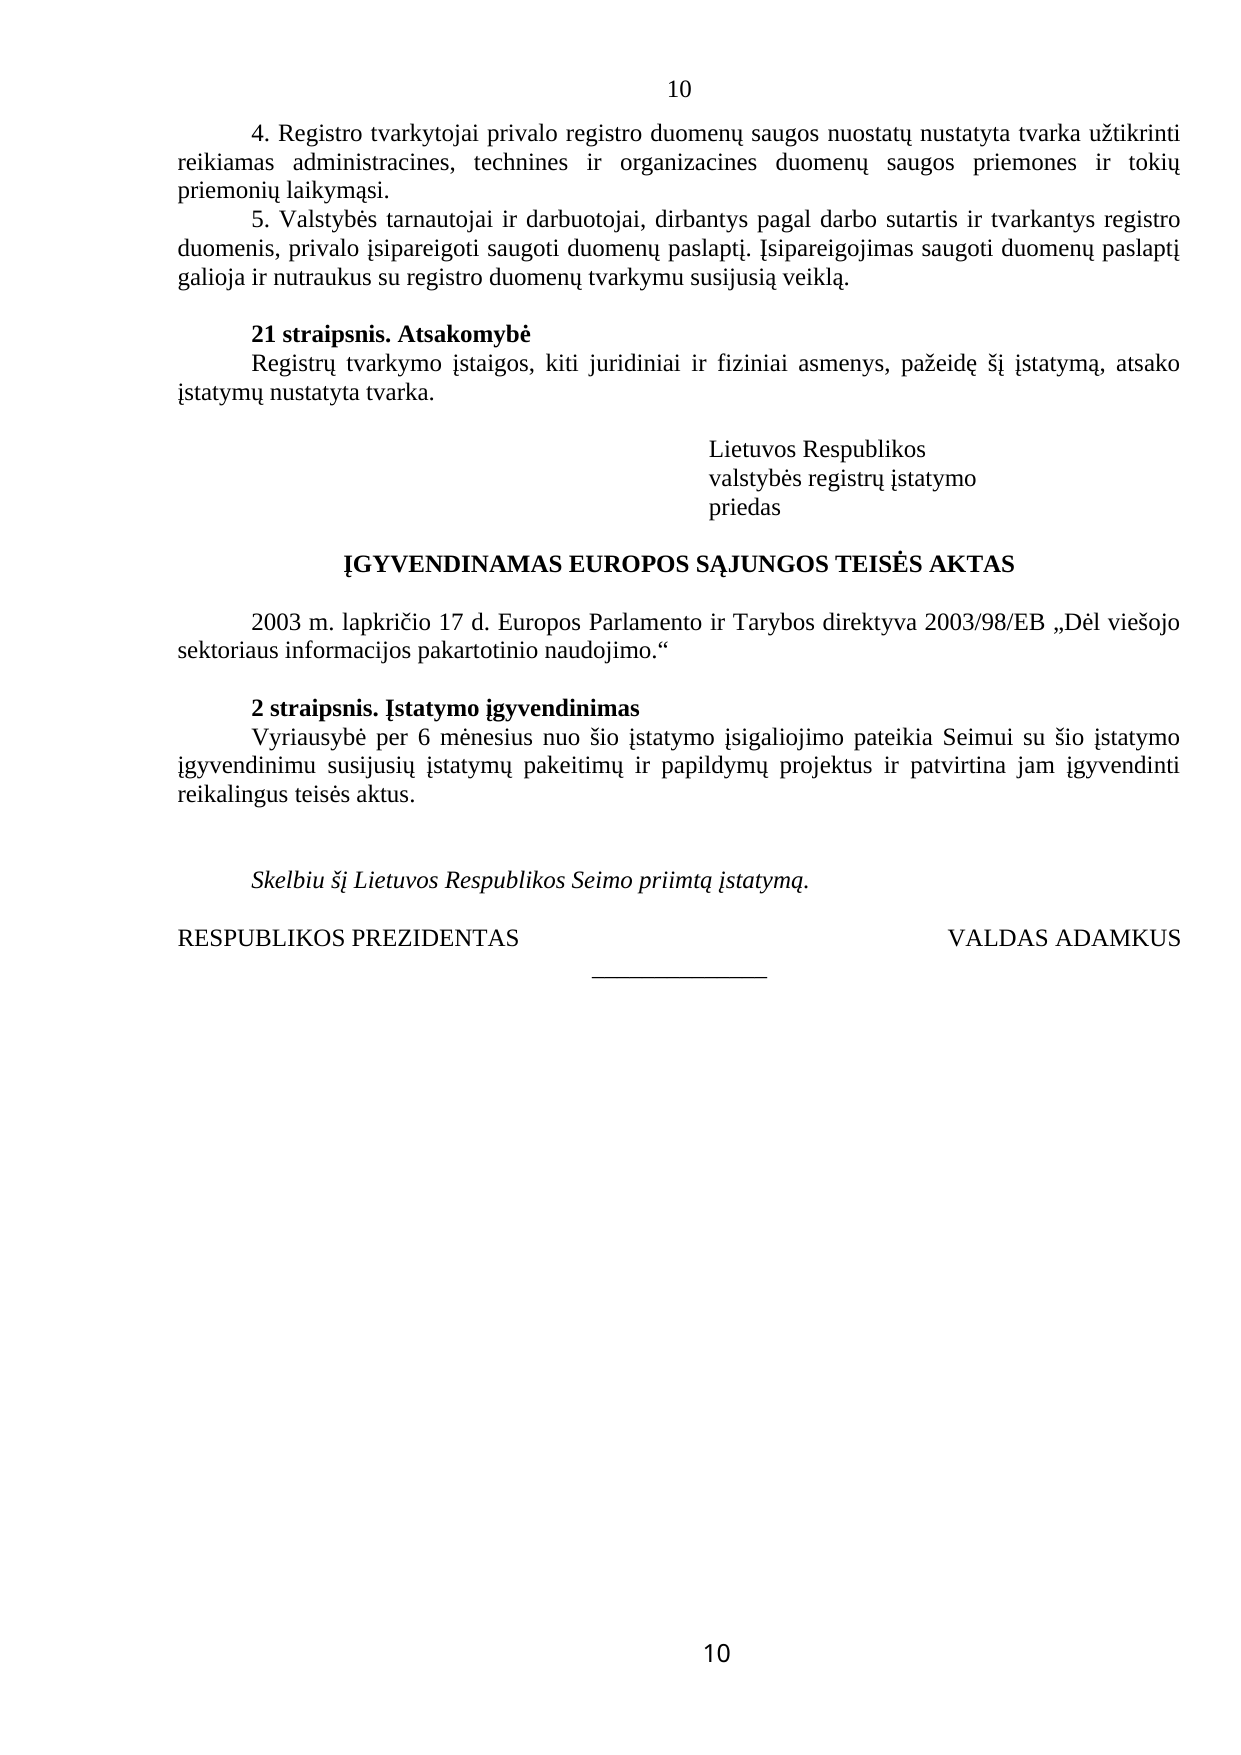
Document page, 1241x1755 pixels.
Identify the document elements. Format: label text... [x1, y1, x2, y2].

text 5. Valstybės tarnautojai ir darbuotojai, dirbantys pagal darbo sutartis ir tvarkantys registro duomenis, privalo įsipareigoti saugoti duomenų paslaptį. Įsipareigojimas saugoti duomenų paslaptį galioja ir nutraukus su registro duomenų tvarkymu susijusią veiklą. [177, 204, 1181, 291]
text 4. Registro tvarkytojai privalo registro duomenų saugos nuostatų nustatyta tvarka užtikrinti reikiamas administracines, technines ir organizacines duomenų saugos priemones ir tokių priemonių laikymąsi. [177, 118, 1181, 204]
text Lietuvos Respublikos [177, 434, 1181, 463]
text Registrų tvarkymo įstaigos, kiti juridiniai ir fiziniai asmenys, pažeidę šį įstatymą, atsako įstatymų nustatyta tvarka. [177, 348, 1181, 406]
text Vyriausybė per 6 mėnesius nuo šio įstatymo įsigaliojimo pateikia Seimui su šio įstatymo įgyvendinimu susijusių įstatymų pakeitimų ir papildymų projektus ir patvirtina jam įgyvendinti reikalingus teisės aktus. [177, 722, 1181, 808]
text Skelbiu šį Lietuvos Respublikos Seimo priimtą įstatymą. [177, 866, 1181, 894]
text ______________ [177, 952, 1181, 981]
text 2003 m. lapkričio 17 d. Europos Parlamento ir Tarybos direktyva 2003/98/EB „Dėl viešojo sektoriaus informacijos pakartotinio naudojimo.“ [177, 607, 1181, 664]
text priedas [177, 492, 1181, 521]
text RESPUBLIKOS PREZIDENTAS VALDAS ADAMKUS [177, 923, 1181, 952]
text 2 straipsnis. Įstatymo įgyvendinimas [177, 693, 1181, 722]
text valstybės registrų įstatymo [177, 463, 1181, 492]
text 21 straipsnis. Atsakomybė [177, 319, 1181, 348]
text ĮGYVENDINAMAS EUROPOS SĄJUNGOS TEISĖS AKTAS [177, 549, 1181, 578]
